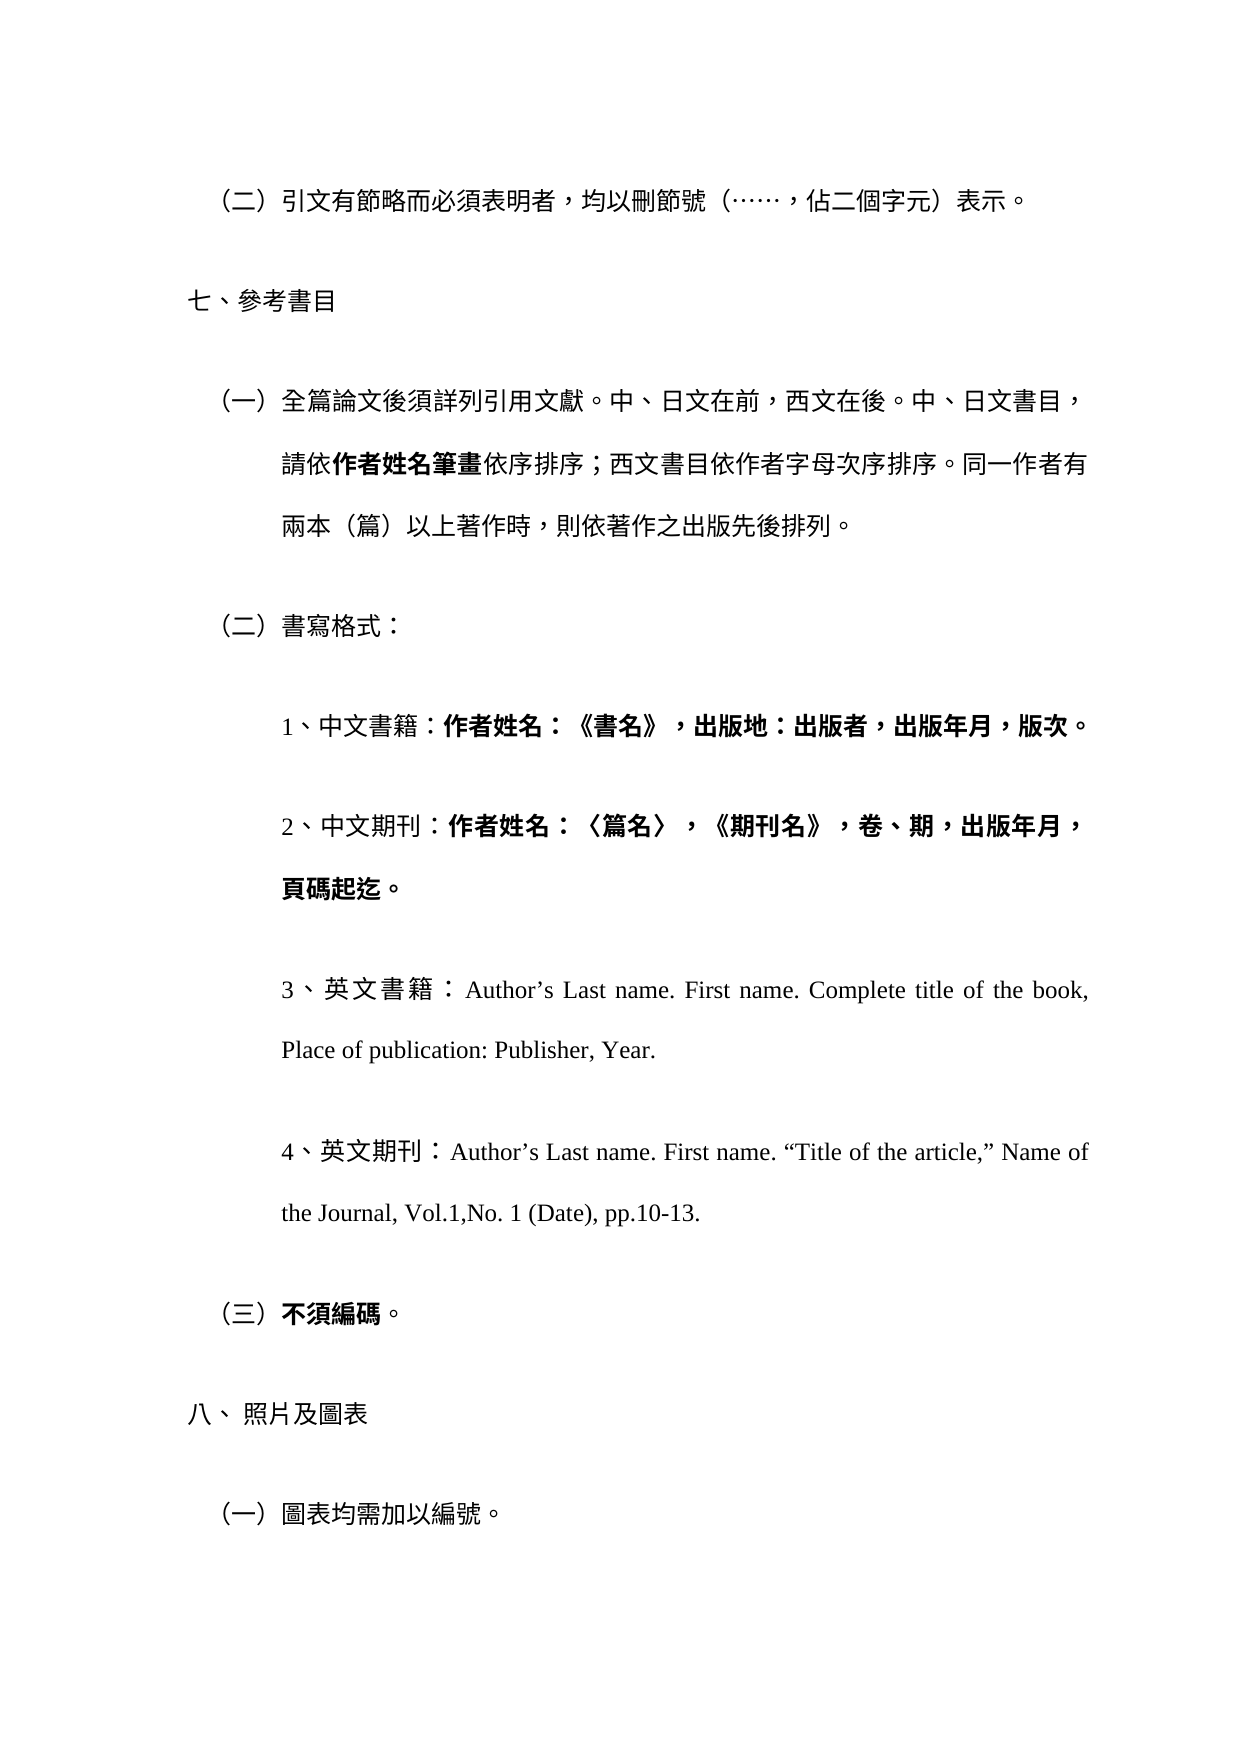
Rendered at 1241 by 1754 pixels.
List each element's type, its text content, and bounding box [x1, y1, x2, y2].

text （二）引文有節略而必須表明者，均以刪節號（……，佔二個字元）表示。 [206, 158, 1090, 221]
text （一）全篇論文後須詳列引用文獻。中、日文在前，西文在後。中、日文書目，請依作者姓名筆畫依序排序；西文書目依作者字母次序排序。同一作者有兩本（篇）以上著作時，則依著作之出版先後排列。 [206, 358, 1090, 546]
text 1、中文書籍：作者姓名：《書名》，出版地：出版者，出版年月，版次。 [281, 683, 1090, 746]
text （一）圖表均需加以編號。 [206, 1471, 1090, 1533]
text （三）不須編碼。 [206, 1271, 1090, 1333]
text 八、 照片及圖表 [187, 1371, 1090, 1433]
text 2、中文期刊：作者姓名：〈篇名〉，《期刊名》，卷、期，出版年月，頁碼起迄。 [281, 783, 1090, 908]
text （二）書寫格式： [150, 583, 1090, 646]
text 七、參考書目 [150, 258, 1090, 321]
text 4、英文期刊：Author’s Last name. First name. “Title of the article,” Name of the Journal, Vol.1,No. 1 (Date), pp.10-13. [281, 1108, 1090, 1233]
text 3、英文書籍：Author’s Last name. First name. Complete title of the book, Place of publication: Publisher, Year. [281, 946, 1090, 1071]
